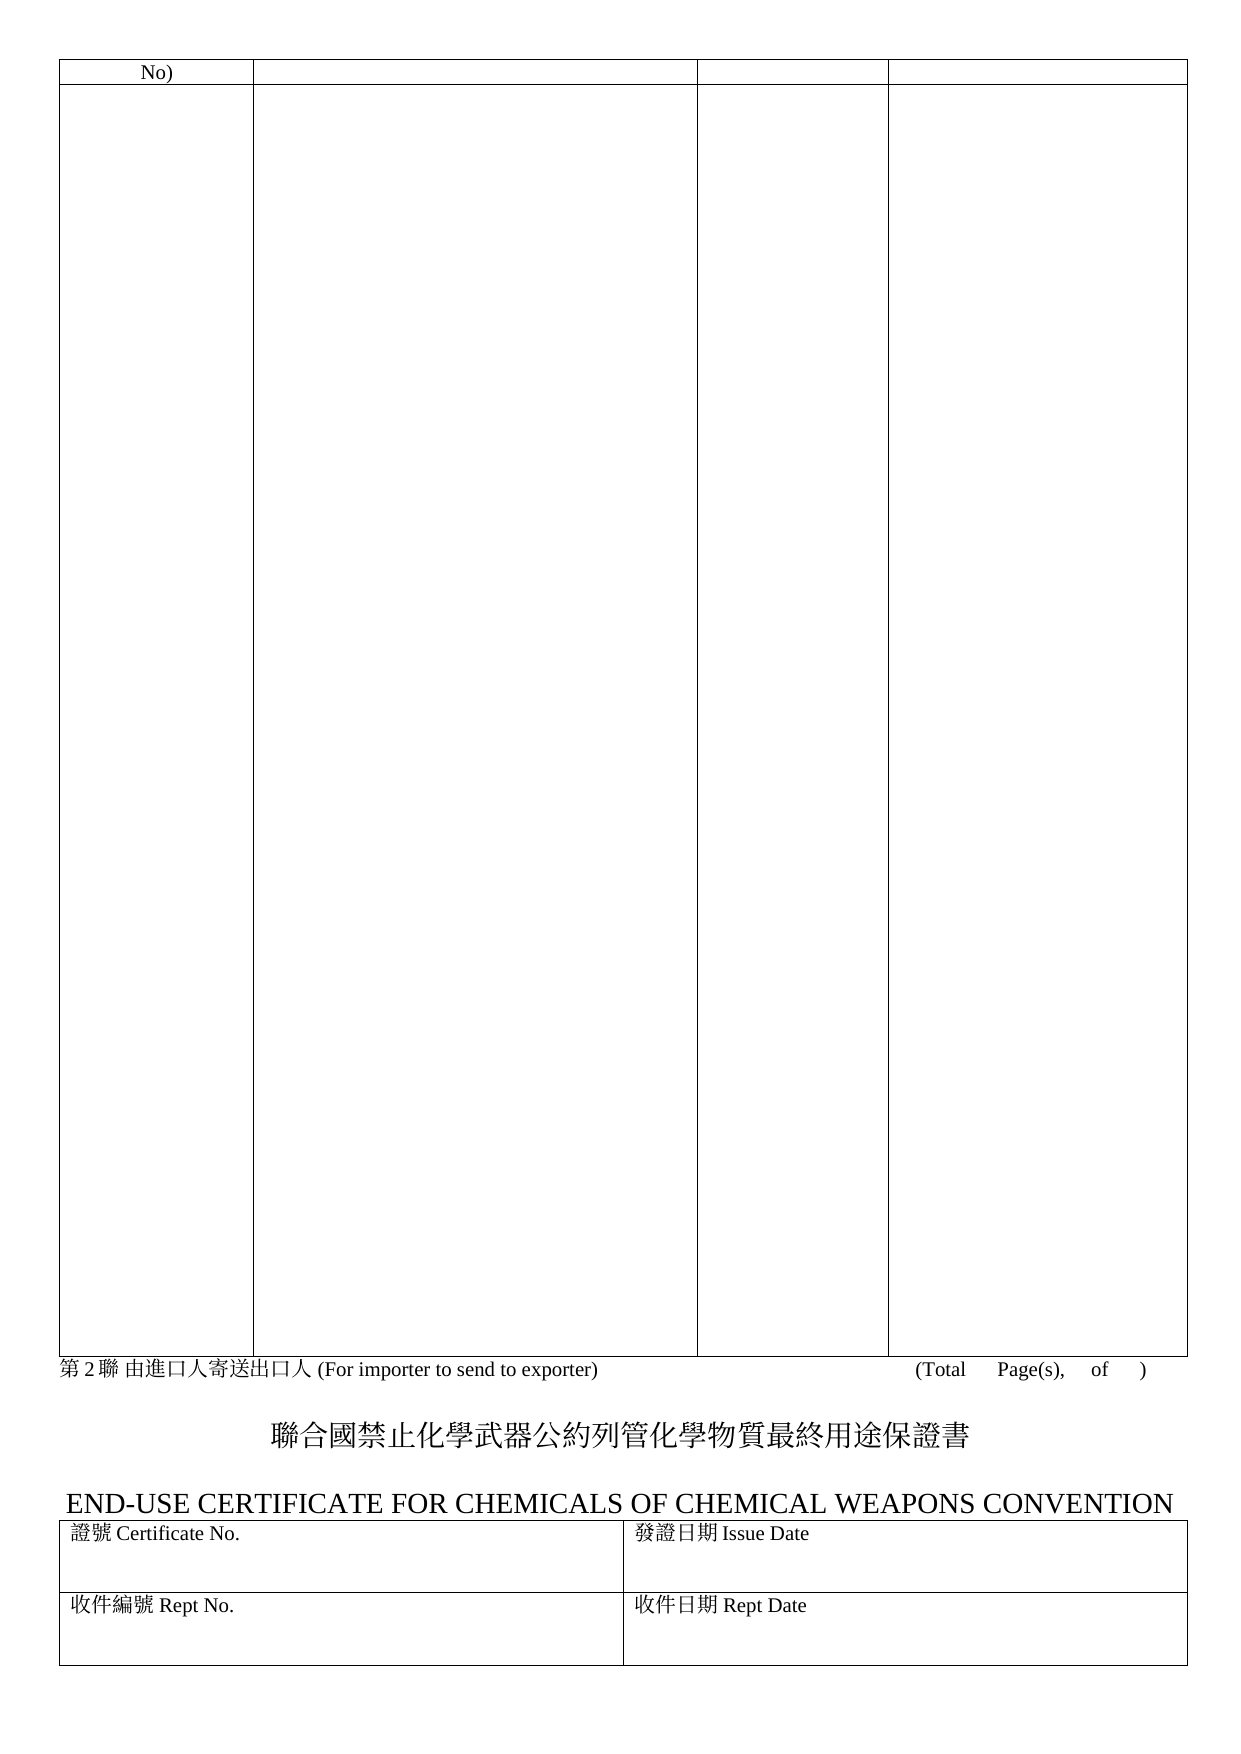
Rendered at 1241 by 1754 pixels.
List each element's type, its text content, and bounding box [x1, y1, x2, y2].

table_cell 收件編號 Rept No. [60, 1593, 623, 1665]
table_cell [698, 85, 888, 1356]
table_header 發證日期Issue Date [624, 1521, 1187, 1592]
table_cell [889, 85, 1187, 1356]
table_cell No) [60, 60, 253, 84]
table_cell 收件日期 Rept Date [624, 1593, 1187, 1665]
table_cell [889, 60, 1187, 84]
table_cell [254, 60, 697, 84]
table_cell [60, 85, 253, 1356]
table_cell [254, 85, 697, 1356]
table_cell [698, 60, 888, 84]
text END-USE CERTIFICATE FOR CHEMICALS OF CHEMICAL WEAPONS CONVENTION [59, 1486, 1181, 1520]
table_header 證號Certificate No. [60, 1521, 623, 1592]
text 第2聯 由進口人寄送出口人 (For importer to send to exporter) (Total Page(s), of ) [59, 1357, 1181, 1381]
text 聯合國禁止化學武器公約列管化學物質最終用途保證書 [59, 1419, 1181, 1453]
